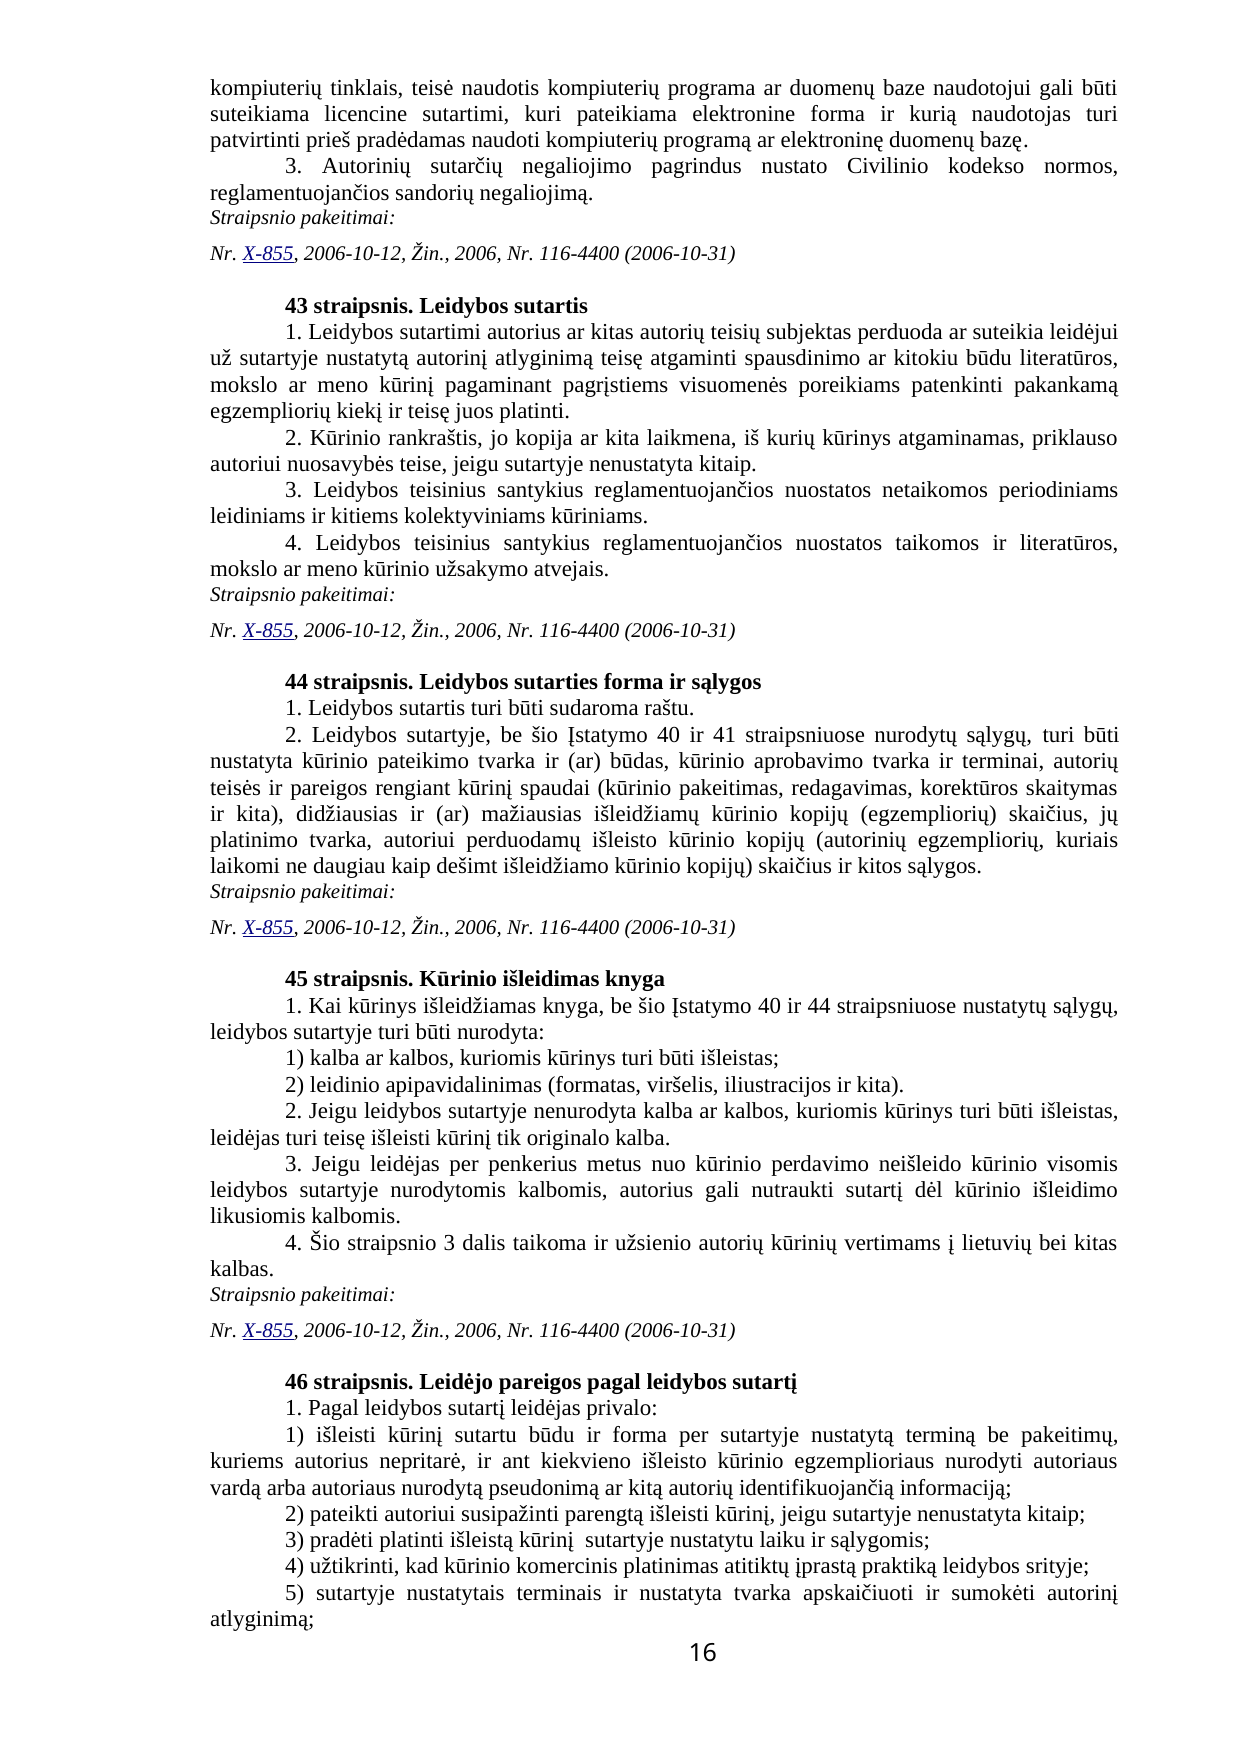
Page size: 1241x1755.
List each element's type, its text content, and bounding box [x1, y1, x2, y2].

text 3. Jeigu leidėjas per penkerius metus nuo kūrinio perdavimo neišleido kūrinio visomis leidybos sutartyje nurodytomis kalbomis, autorius gali nutraukti sutartį dėl kūrinio išleidimo likusiomis kalbomis. [210, 1150, 1119, 1229]
text 2) pateikti autoriui susipažinti parengtą išleisti kūrinį, jeigu sutartyje nenustatyta kitaip; [210, 1500, 1119, 1526]
text 45 straipsnis. Kūrinio išleidimas knyga [210, 965, 1119, 992]
text 1. Leidybos sutartis turi būti sudaroma raštu. [210, 694, 1119, 721]
text Nr. X-855, 2006-10-12, Žin., 2006, Nr. 116-4400 (2006-10-31) [210, 1318, 1120, 1342]
text 44 straipsnis. Leidybos sutarties forma ir sąlygos [210, 668, 1119, 694]
text Nr. X-855, 2006-10-12, Žin., 2006, Nr. 116-4400 (2006-10-31) [210, 618, 1120, 642]
text 4. Šio straipsnio 3 dalis taikoma ir užsienio autorių kūrinių vertimams į lietuvių bei kitas kalbas. [210, 1229, 1119, 1282]
text 1. Pagal leidybos sutartį leidėjas privalo: [210, 1394, 1119, 1421]
text 46 straipsnis. Leidėjo pareigos pagal leidybos sutartį [210, 1368, 1119, 1394]
text 3. Autorinių sutarčių negaliojimo pagrindus nustato Civilinio kodekso normos, reglamentuojančios sandorių negaliojimą. [210, 153, 1119, 205]
text 1) išleisti kūrinį sutartu būdu ir forma per sutartyje nustatytą terminą be pakeitimų, kuriems autorius nepritarė, ir ant kiekvieno išleisto kūrinio egzemplioriaus nurodyti autoriaus vardą arba autoriaus nurodytą pseudonimą ar kitą autorių identifikuojančią informaciją; [210, 1421, 1119, 1500]
text 2) leidinio apipavidalinimas (formatas, viršelis, iliustracijos ir kita). [210, 1071, 1119, 1097]
text 3) pradėti platinti išleistą kūrinį sutartyje nustatytu laiku ir sąlygomis; [210, 1526, 1119, 1553]
text 2. Jeigu leidybos sutartyje nenurodyta kalba ar kalbos, kuriomis kūrinys turi būti išleistas, leidėjas turi teisę išleisti kūrinį tik originalo kalba. [210, 1097, 1119, 1150]
text 1. Kai kūrinys išleidžiamas knyga, be šio Įstatymo 40 ir 44 straipsniuose nustatytų sąlygų, leidybos sutartyje turi būti nurodyta: [210, 992, 1119, 1044]
text 4) užtikrinti, kad kūrinio komercinis platinimas atitiktų įprastą praktiką leidybos srityje; [210, 1553, 1119, 1579]
text 43 straipsnis. Leidybos sutartis [210, 292, 1119, 318]
text 4. Leidybos teisinius santykius reglamentuojančios nuostatos taikomos ir literatūros, mokslo ar meno kūrinio užsakymo atvejais. [210, 529, 1119, 582]
text 2. Leidybos sutartyje, be šio Įstatymo 40 ir 41 straipsniuose nurodytų sąlygų, turi būti nustatyta kūrinio pateikimo tvarka ir (ar) būdas, kūrinio aprobavimo tvarka ir terminai, autorių teisės ir pareigos rengiant kūrinį spaudai (kūrinio pakeitimas, redagavimas, korektūros skaitymas ir kita), didžiausias ir (ar) mažiausias išleidžiamų kūrinio kopijų (egzempliorių) skaičius, jų platinimo tvarka, autoriui perduodamų išleisto kūrinio kopijų (autorinių egzempliorių, kuriais laikomi ne daugiau kaip dešimt išleidžiamo kūrinio kopijų) skaičius ir kitos sąlygos. [210, 721, 1119, 879]
text kompiuterių tinklais, teisė naudotis kompiuterių programa ar duomenų baze naudotojui gali būti suteikiama licencine sutartimi, kuri pateikiama elektronine forma ir kurią naudotojas turi patvirtinti prieš pradėdamas naudoti kompiuterių programą ar elektroninę duomenų bazę. [210, 73, 1119, 153]
text Nr. X-855, 2006-10-12, Žin., 2006, Nr. 116-4400 (2006-10-31) [210, 241, 1120, 265]
text 3. Leidybos teisinius santykius reglamentuojančios nuostatos netaikomos periodiniams leidiniams ir kitiems kolektyviniams kūriniams. [210, 476, 1119, 529]
text 2. Kūrinio rankraštis, jo kopija ar kita laikmena, iš kurių kūrinys atgaminamas, priklauso autoriui nuosavybės teise, jeigu sutartyje nenustatyta kitaip. [210, 423, 1119, 476]
text Nr. X-855, 2006-10-12, Žin., 2006, Nr. 116-4400 (2006-10-31) [210, 915, 1120, 939]
text Straipsnio pakeitimai: [210, 582, 1119, 606]
text Straipsnio pakeitimai: [210, 879, 1119, 903]
text 1) kalba ar kalbos, kuriomis kūrinys turi būti išleistas; [210, 1044, 1119, 1071]
text 5) sutartyje nustatytais terminais ir nustatyta tvarka apskaičiuoti ir sumokėti autorinį atlyginimą; [210, 1579, 1119, 1632]
text Straipsnio pakeitimai: [210, 205, 1119, 229]
text Straipsnio pakeitimai: [210, 1282, 1119, 1306]
text 1. Leidybos sutartimi autorius ar kitas autorių teisių subjektas perduoda ar suteikia leidėjui už sutartyje nustatytą autorinį atlyginimą teisę atgaminti spausdinimo ar kitokiu būdu literatūros, mokslo ar meno kūrinį pagaminant pagrįstiems visuomenės poreikiams patenkinti pakankamą egzempliorių kiekį ir teisę juos platinti. [210, 318, 1119, 423]
